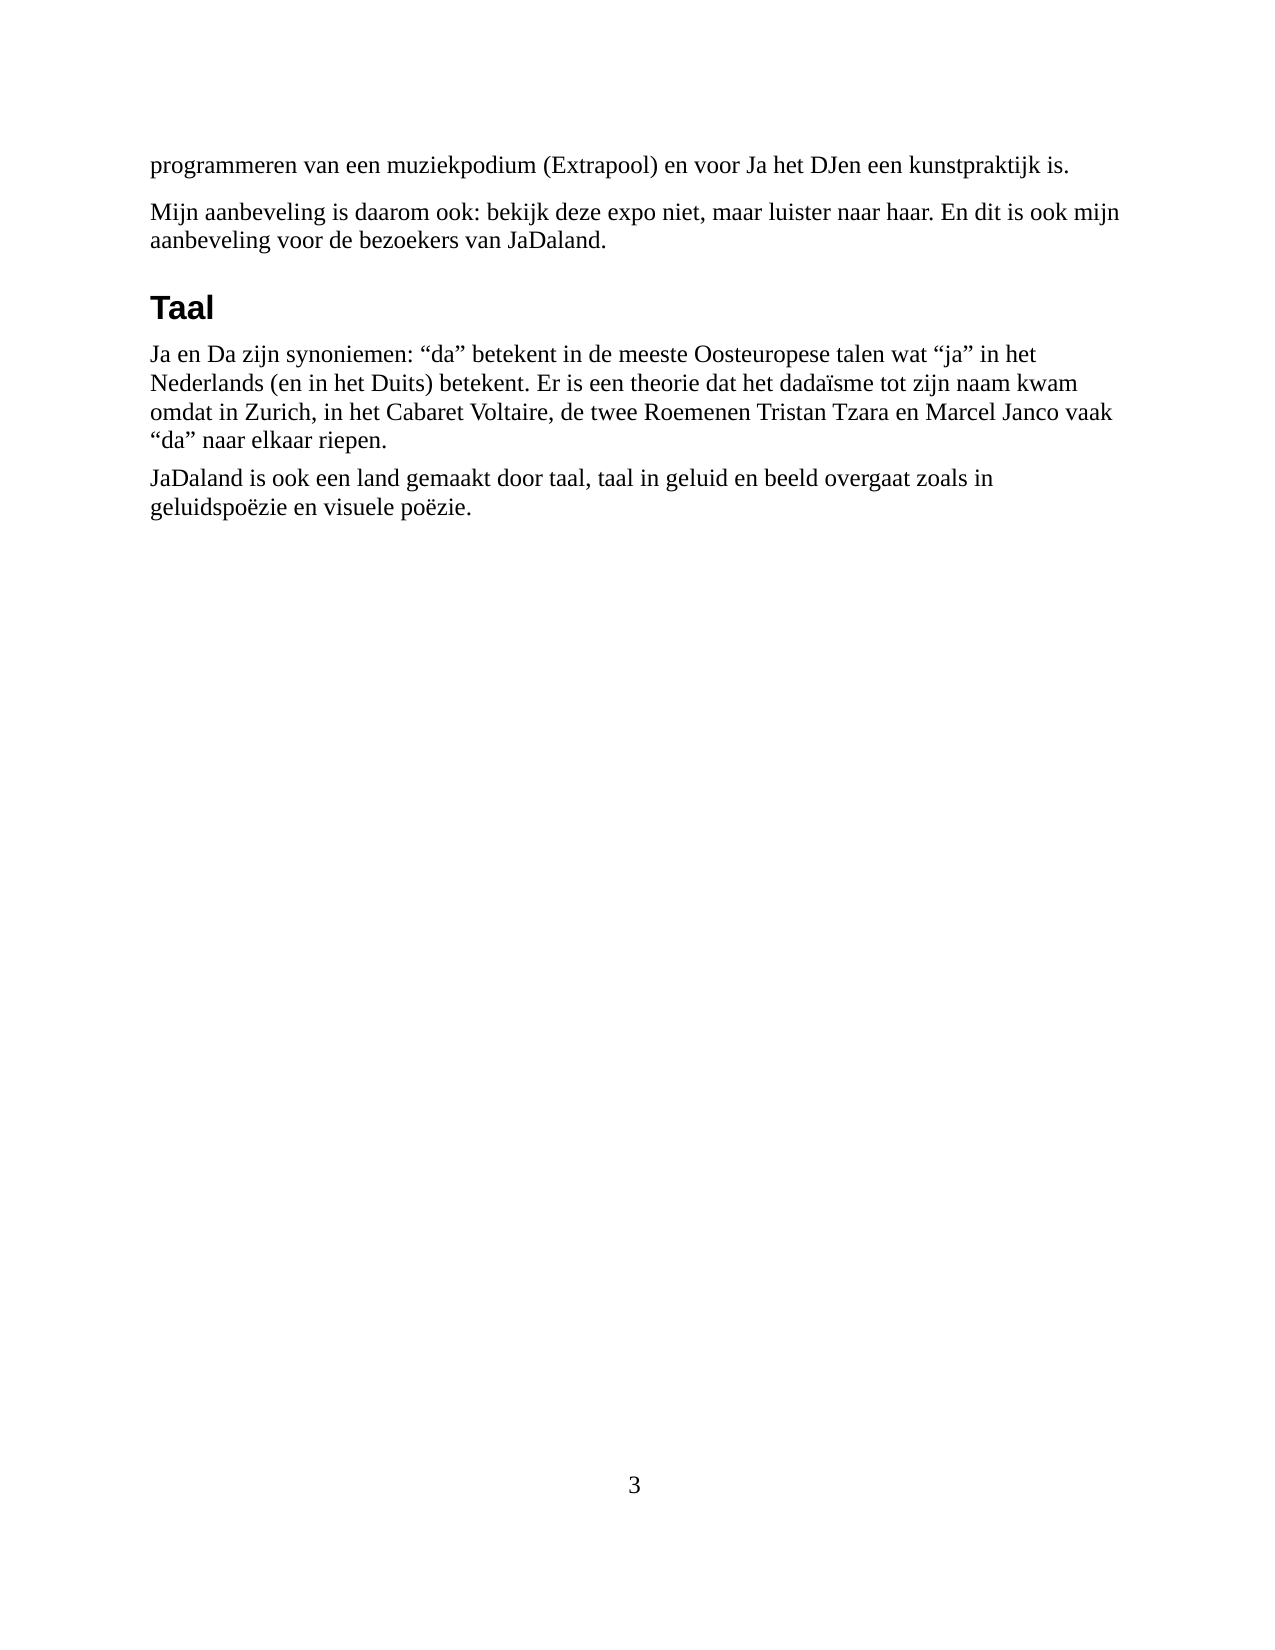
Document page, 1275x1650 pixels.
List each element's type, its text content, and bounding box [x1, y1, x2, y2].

subtitle Taal [150, 288, 1125, 327]
text programmeren van een muziekpodium (Extrapool) en voor Ja het DJen een kunstpraktijk is. [150, 150, 1125, 179]
text Mijn aanbeveling is daarom ook: bekijk deze expo niet, maar luister naar haar. En dit is ook mijn aanbeveling voor de bezoekers van JaDaland. [150, 197, 1125, 254]
text Ja en Da zijn synoniemen: “da” betekent in de meeste Oosteuropese talen wat “ja” in het Nederlands (en in het Duits) betekent. Er is een theorie dat het dadaïsme tot zijn naam kwam omdat in Zurich, in het Cabaret Voltaire, de twee Roemenen Tristan Tzara en Marcel Janco vaak “da” naar elkaar riepen. [150, 339, 1125, 454]
text JaDaland is ook een land gemaakt door taal, taal in geluid en beeld overgaat zoals in geluidspoëzie en visuele poëzie. [150, 463, 1125, 521]
